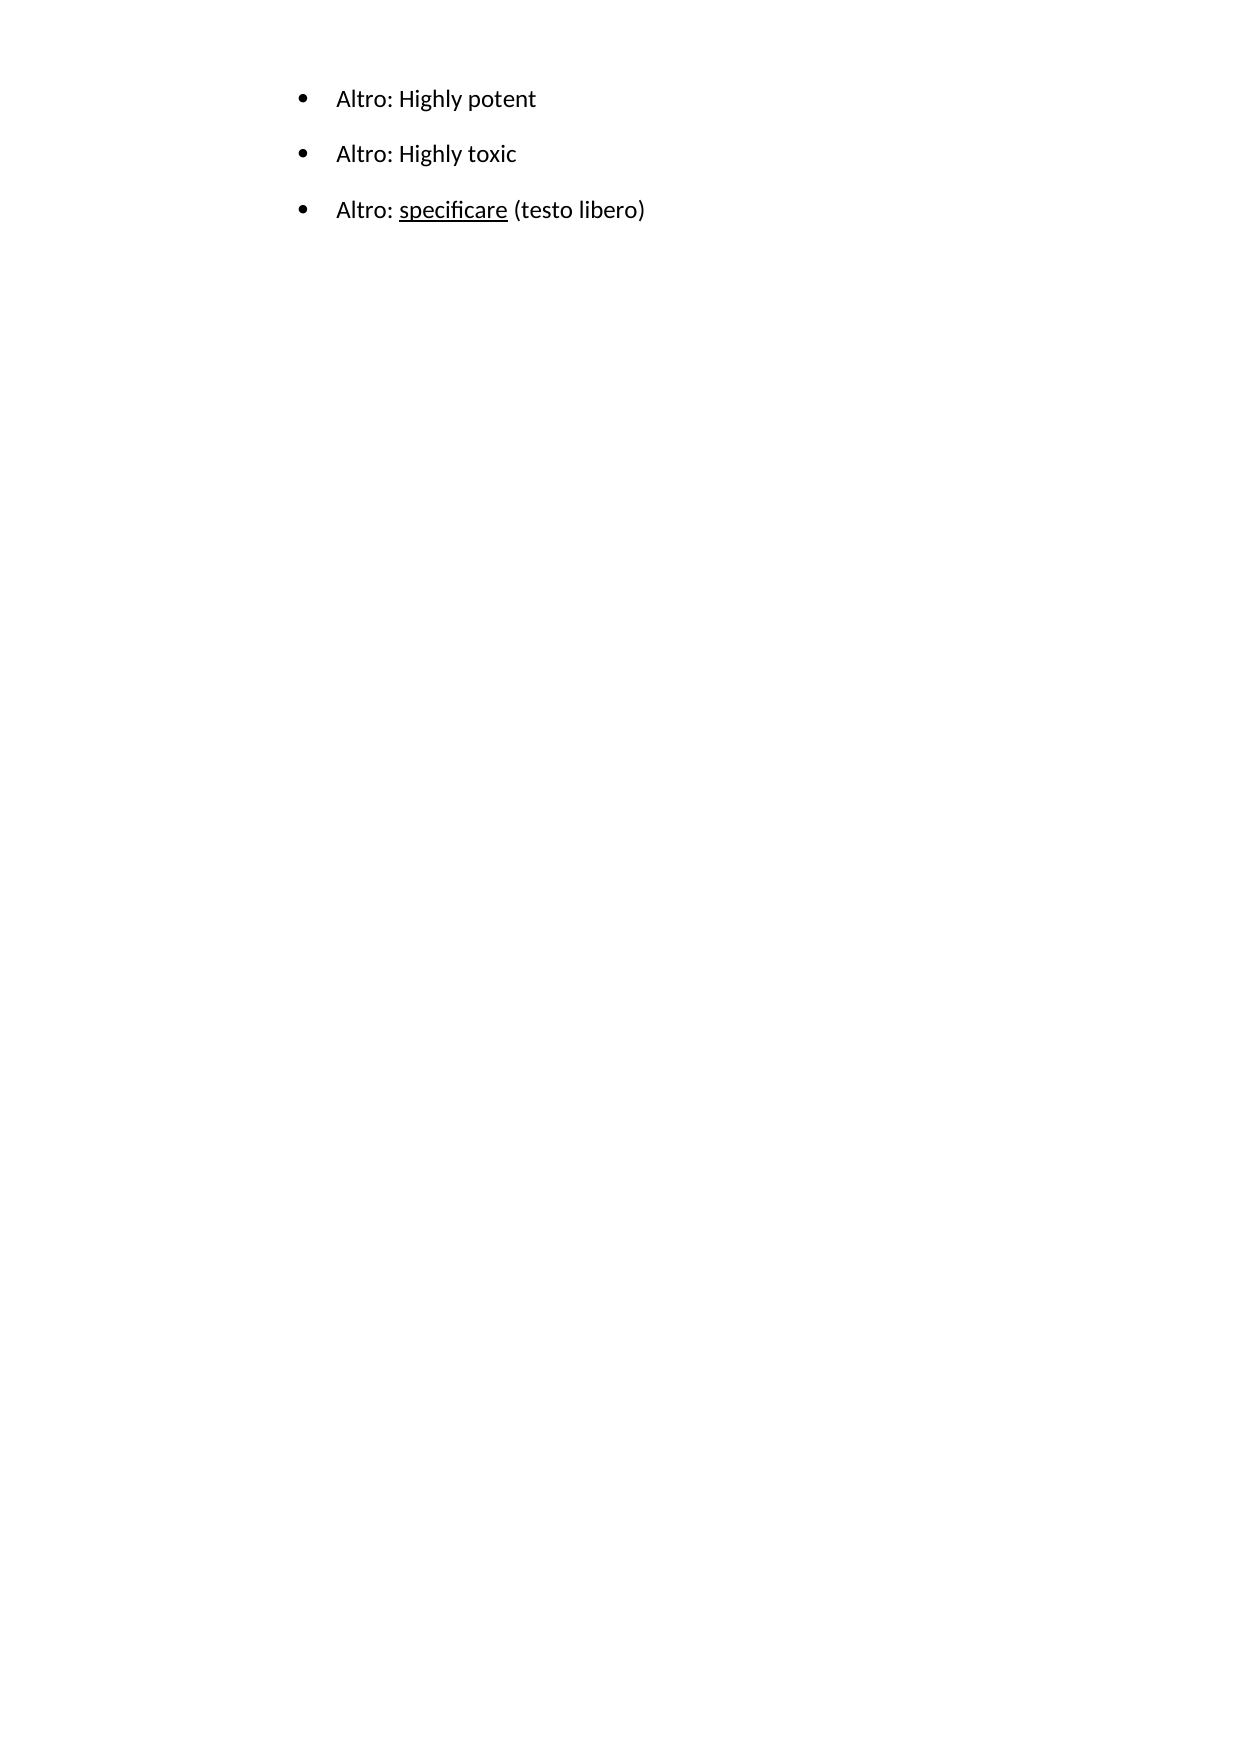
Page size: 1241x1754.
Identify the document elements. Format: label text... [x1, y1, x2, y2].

list Altro: Highly toxic [299, 138, 1137, 169]
list Altro: Highly potent [299, 83, 1137, 113]
list Altro: specificare (testo libero) [299, 194, 1137, 225]
